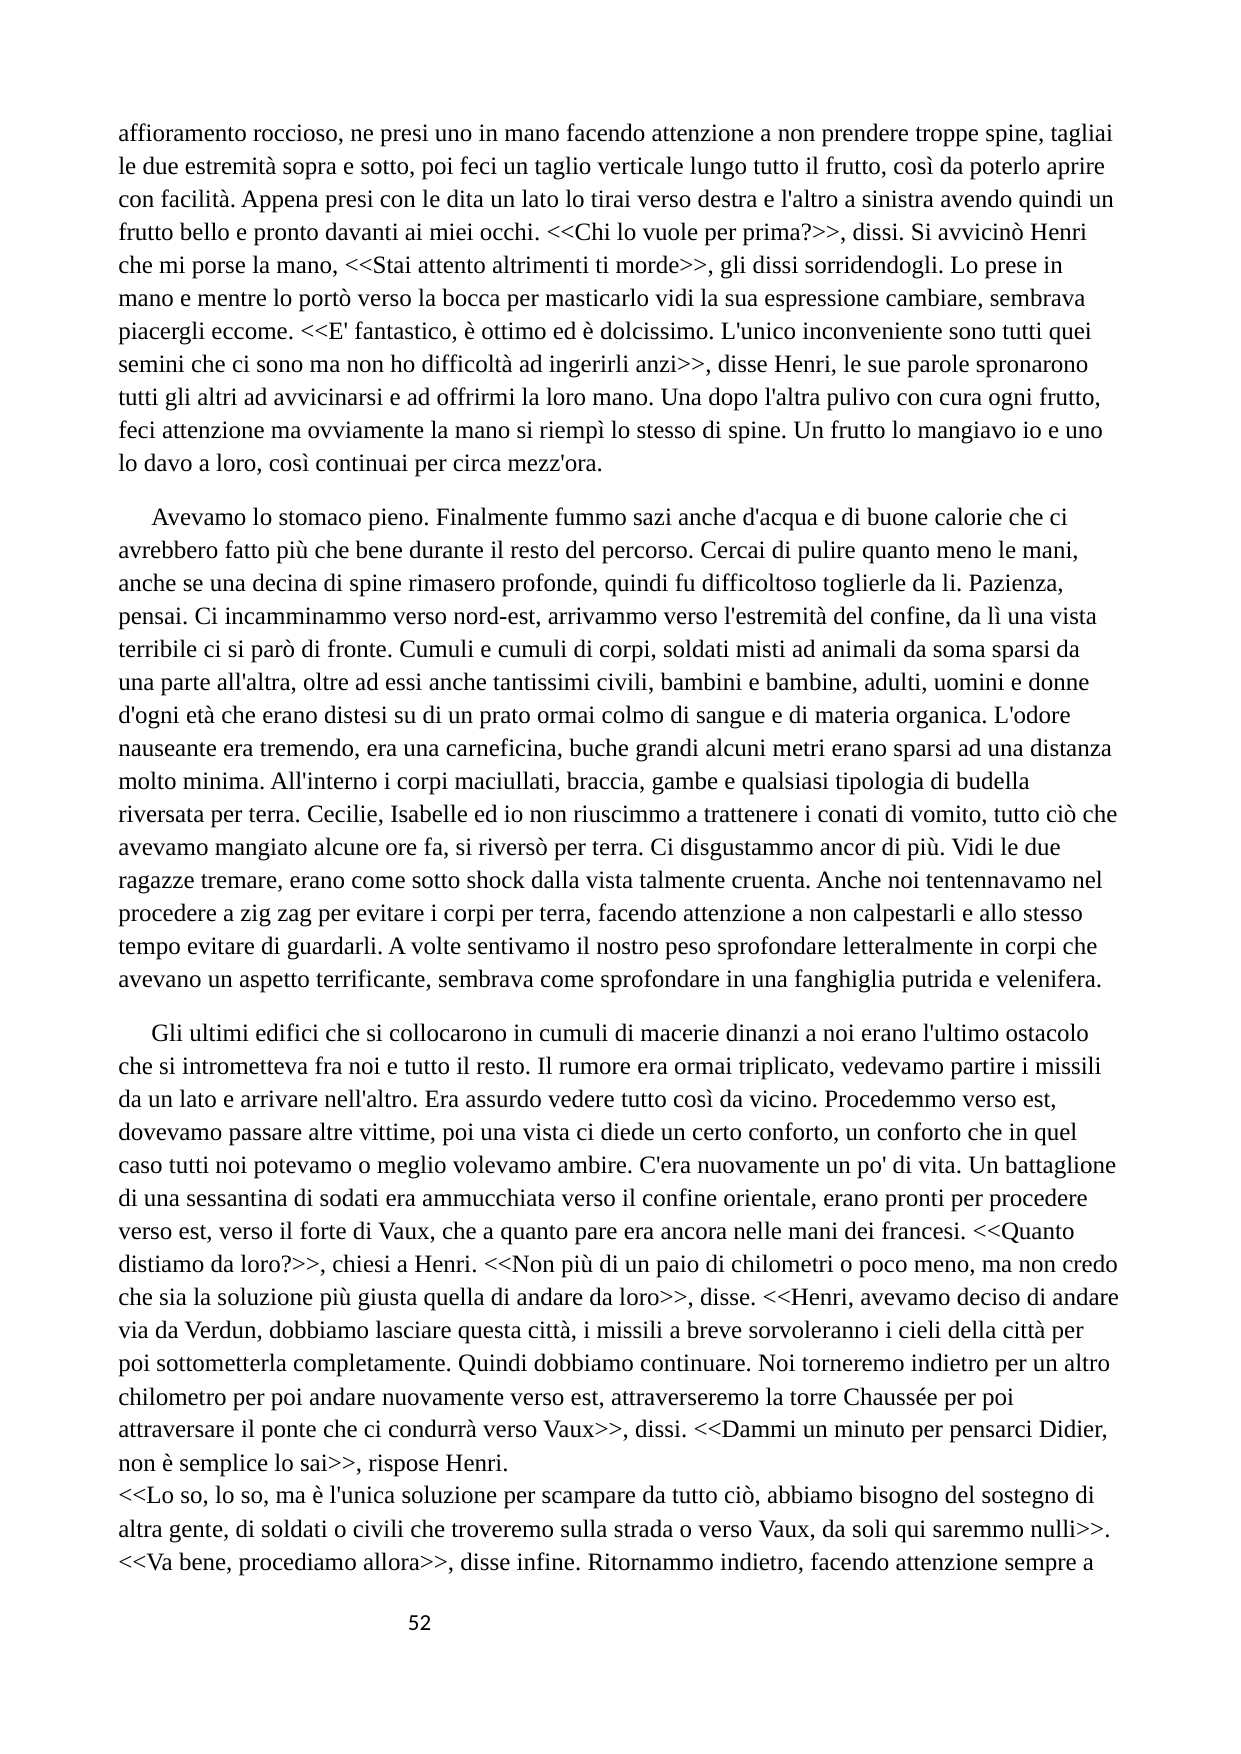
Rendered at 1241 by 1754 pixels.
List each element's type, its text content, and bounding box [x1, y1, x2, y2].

text Gli ultimi edifici che si collocarono in cumuli di macerie dinanzi a noi erano l'ultimo ostacolo che si intrometteva fra noi e tutto il resto. Il rumore era ormai triplicato, vedevamo partire i missili da un lato e arrivare nell'altro. Era assurdo vedere tutto così da vicino. Procedemmo verso est, dovevamo passare altre vittime, poi una vista ci diede un certo conforto, un conforto che in quel caso tutti noi potevamo o meglio volevamo ambire. C'era nuovamente un po' di vita. Un battaglione di una sessantina di sodati era ammucchiata verso il confine orientale, erano pronti per procedere verso est, verso il forte di Vaux, che a quanto pare era ancora nelle mani dei francesi. <<Quanto distiamo da loro?>>, chiesi a Henri. <<Non più di un paio di chilometri o poco meno, ma non credo che sia la soluzione più giusta quella di andare da loro>>, disse. <<Henri, avevamo deciso di andare via da Verdun, dobbiamo lasciare questa città, i missili a breve sorvoleranno i cieli della città per poi sottometterla completamente. Quindi dobbiamo continuare. Noi torneremo indietro per un altro chilometro per poi andare nuovamente verso est, attraverseremo la torre Chaussée per poi attraversare il ponte che ci condurrà verso Vaux>>, dissi. <<Dammi un minuto per pensarci Didier, non è semplice lo sai>>, rispose Henri. <<Lo so, lo so, ma è l'unica soluzione per scampare da tutto ciò, abbiamo bisogno del sostegno di altra gente, di soldati o civili che troveremo sulla strada o verso Vaux, da soli qui saremmo nulli>>. <<Va bene, procediamo allora>>, disse infine. Ritornammo indietro, facendo attenzione sempre a [118, 1018, 1122, 1575]
text affioramento roccioso, ne presi uno in mano facendo attenzione a non prendere troppe spine, tagliai le due estremità sopra e sotto, poi feci un taglio verticale lungo tutto il frutto, così da poterlo aprire con facilità. Appena presi con le dita un lato lo tirai verso destra e l'altro a sinistra avendo quindi un frutto bello e pronto davanti ai miei occhi. <<Chi lo vuole per prima?>>, dissi. Si avvicinò Henri che mi porse la mano, <<Stai attento altrimenti ti morde>>, gli dissi sorridendogli. Lo prese in mano e mentre lo portò verso la bocca per masticarlo vidi la sua espressione cambiare, sembrava piacergli eccome. <<E' fantastico, è ottimo ed è dolcissimo. L'unico inconveniente sono tutti quei semini che ci sono ma non ho difficoltà ad ingerirli anzi>>, disse Henri, le sue parole spronarono tutti gli altri ad avvicinarsi e ad offrirmi la loro mano. Una dopo l'altra pulivo con cura ogni frutto, feci attenzione ma ovviamente la mano si riempì lo stesso di spine. Un frutto lo mangiavo io e uno lo davo a loro, così continuai per circa mezz'ora. [118, 118, 1122, 477]
text Avevamo lo stomaco pieno. Finalmente fummo sazi anche d'acqua e di buone calorie che ci avrebbero fatto più che bene durante il resto del percorso. Cercai di pulire quanto meno le mani, anche se una decina di spine rimasero profonde, quindi fu difficoltoso toglierle da li. Pazienza, pensai. Ci incamminammo verso nord-est, arrivammo verso l'estremità del confine, da lì una vista terribile ci si parò di fronte. Cumuli e cumuli di corpi, soldati misti ad animali da soma sparsi da una parte all'altra, oltre ad essi anche tantissimi civili, bambini e bambine, adulti, uomini e donne d'ogni età che erano distesi su di un prato ormai colmo di sangue e di materia organica. L'odore nauseante era tremendo, era una carneficina, buche grandi alcuni metri erano sparsi ad una distanza molto minima. All'interno i corpi maciullati, braccia, gambe e qualsiasi tipologia di budella riversata per terra. Cecilie, Isabelle ed io non riuscimmo a trattenere i conati di vomito, tutto ciò che avevamo mangiato alcune ore fa, si riversò per terra. Ci disgustammo ancor di più. Vidi le due ragazze tremare, erano come sotto shock dalla vista talmente cruenta. Anche noi tentennavamo nel procedere a zig zag per evitare i corpi per terra, facendo attenzione a non calpestarli e allo stesso tempo evitare di guardarli. A volte sentivamo il nostro peso sprofondare letteralmente in corpi che avevano un aspetto terrificante, sembrava come sprofondare in una fanghiglia putrida e velenifera. [118, 502, 1122, 993]
